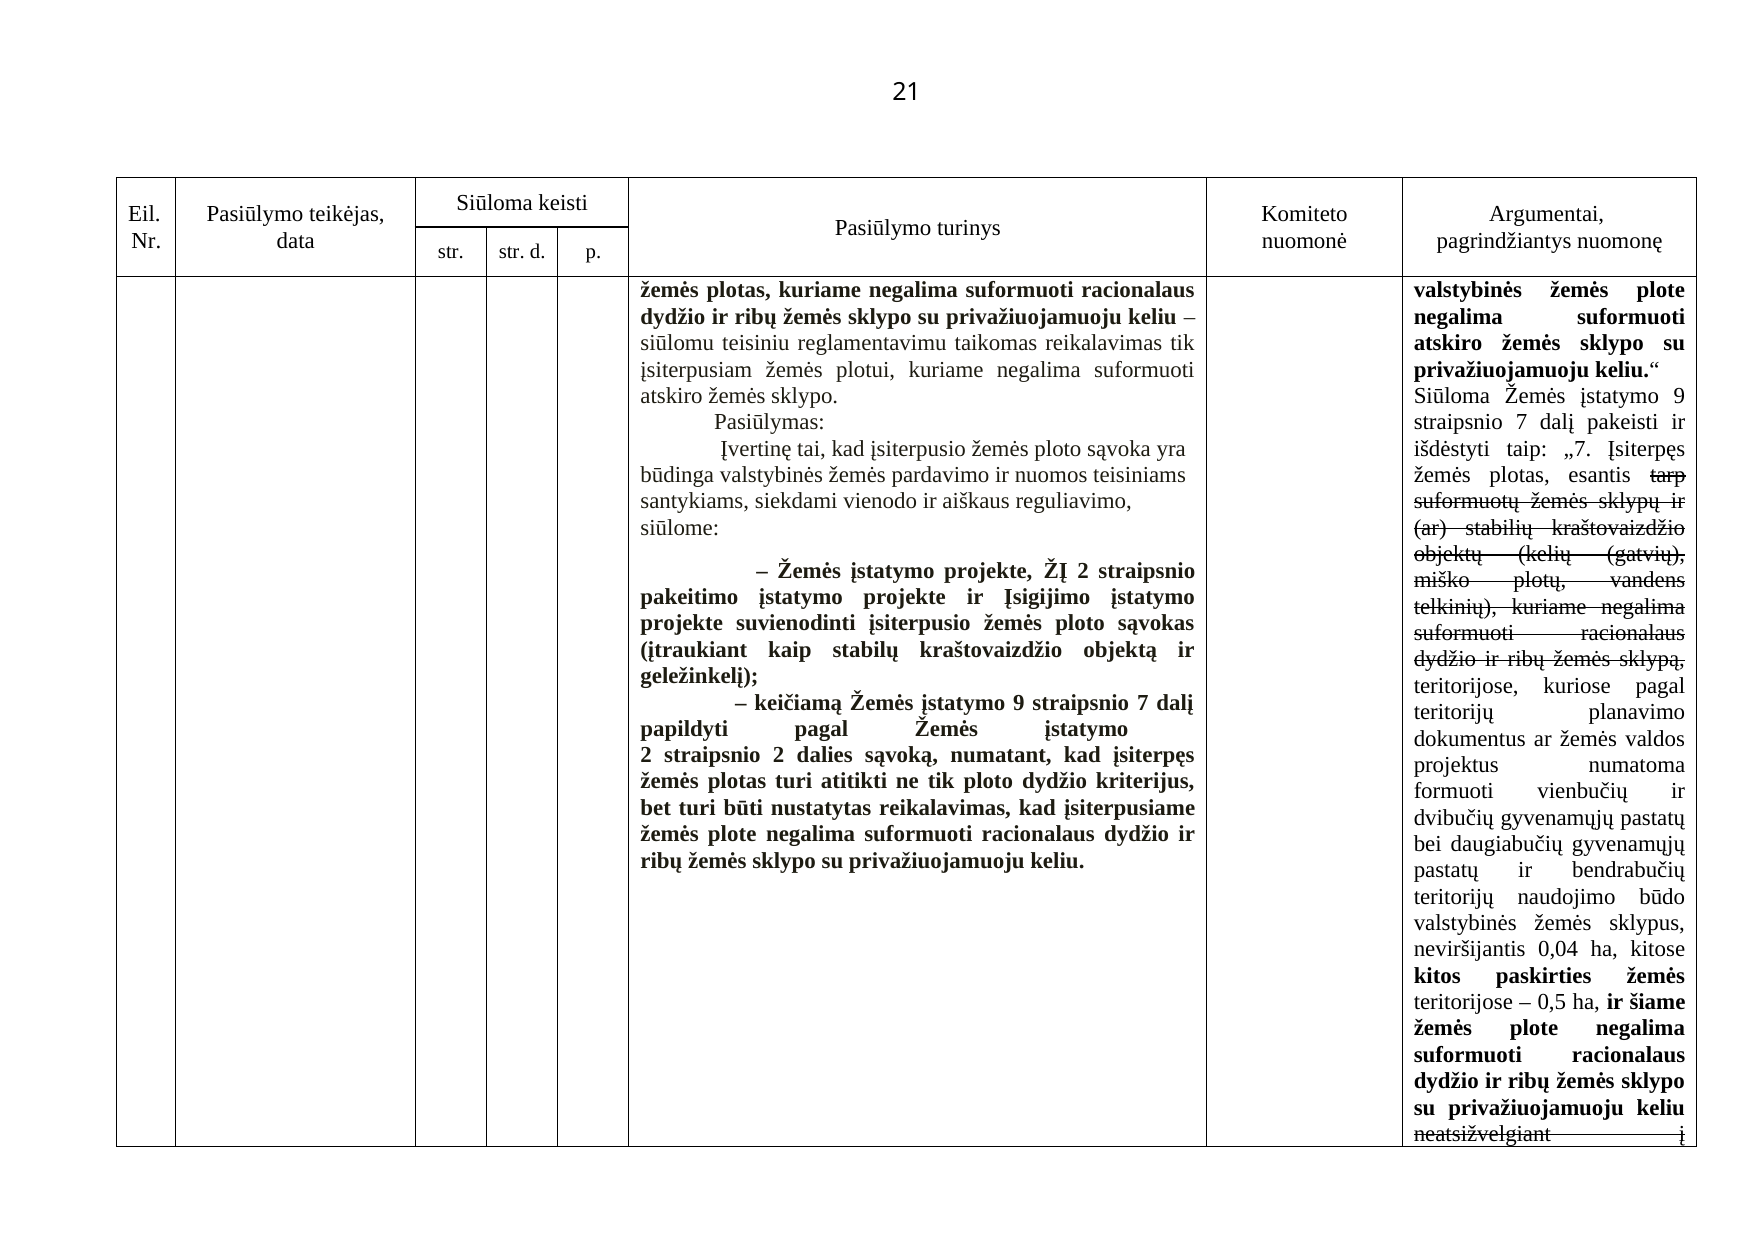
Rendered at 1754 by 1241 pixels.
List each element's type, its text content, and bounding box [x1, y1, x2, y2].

table_header Argumentai, pagrindžiantys nuomonę [1403, 178, 1696, 276]
table_header Eil. Nr. [117, 178, 175, 276]
table_header Pasiūlymo turinys [629, 178, 1206, 276]
table_cell [1207, 277, 1402, 1146]
table_cell [416, 277, 486, 1146]
table_cell [117, 277, 175, 1146]
table_cell [558, 277, 628, 1146]
table_cell žemės plotas, kuriame negalima suformuoti racionalaus dydžio ir ribų žemės sklypo su privažiuojamuoju keliu – siūlomu teisiniu reglamentavimu taikomas reikalavimas tik įsiterpusiam žemės plotui, kuriame negalima suformuoti atskiro žemės sklypo. Pasiūlymas: Įvertinę tai, kad įsiterpusio žemės ploto sąvoka yra būdinga valstybinės žemės pardavimo ir nuomos teisiniams santykiams, siekdami vienodo ir aiškaus reguliavimo, siūlome: – Žemės įstatymo projekte, ŽĮ 2 straipsnio pakeitimo įstatymo projekte ir Įsigijimo įstatymo projekte suvienodinti įsiterpusio žemės ploto sąvokas (įtraukiant kaip stabilų kraštovaizdžio objektą ir geležinkelį); – keičiamą Žemės įstatymo 9 straipsnio 7 dalį papildyti pagal Žemės įstatymo 2 straipsnio 2 dalies sąvoką, numatant, kad įsiterpęs žemės plotas turi atitikti ne tik ploto dydžio kriterijus, bet turi būti nustatytas reikalavimas, kad įsiterpusiame žemės plote negalima suformuoti racionalaus dydžio ir ribų žemės sklypo su privažiuojamuoju keliu. [629, 277, 1206, 1146]
table_header Siūloma keisti [416, 178, 628, 226]
table_header Komiteto nuomonė [1207, 178, 1402, 276]
table_cell str. [416, 228, 486, 276]
table_cell p. [558, 228, 628, 276]
table_cell [487, 277, 557, 1146]
table_cell valstybinės žemės plote negalima suformuoti atskiro žemės sklypo su privažiuojamuoju keliu.“ Siūloma Žemės įstatymo 9 straipsnio 7 dalį pakeisti ir išdėstyti taip: „7. Įsiterpęs žemės plotas, esantis tarp suformuotų žemės sklypų ir (ar) stabilių kraštovaizdžio objektų (kelių (gatvių), miško plotų, vandens telkinių), kuriame negalima suformuoti racionalaus dydžio ir ribų žemės sklypą, teritorijose, kuriose pagal teritorijų planavimo dokumentus ar žemės valdos projektus numatoma formuoti vienbučių ir dvibučių gyvenamųjų pastatų bei daugiabučių gyvenamųjų pastatų ir bendrabučių teritorijų naudojimo būdo valstybinės žemės sklypus, neviršijantis 0,04 ha, kitose kitos paskirties žemės teritorijose – 0,5 ha, ir šiame žemės plote negalima suformuoti racionalaus dydžio ir ribų žemės sklypo su privažiuojamuoju keliu neatsižvelgiant į [1403, 277, 1696, 1146]
table_cell [176, 277, 415, 1146]
table_header Pasiūlymo teikėjas, data [176, 178, 415, 276]
table_cell str. d. [487, 228, 557, 276]
